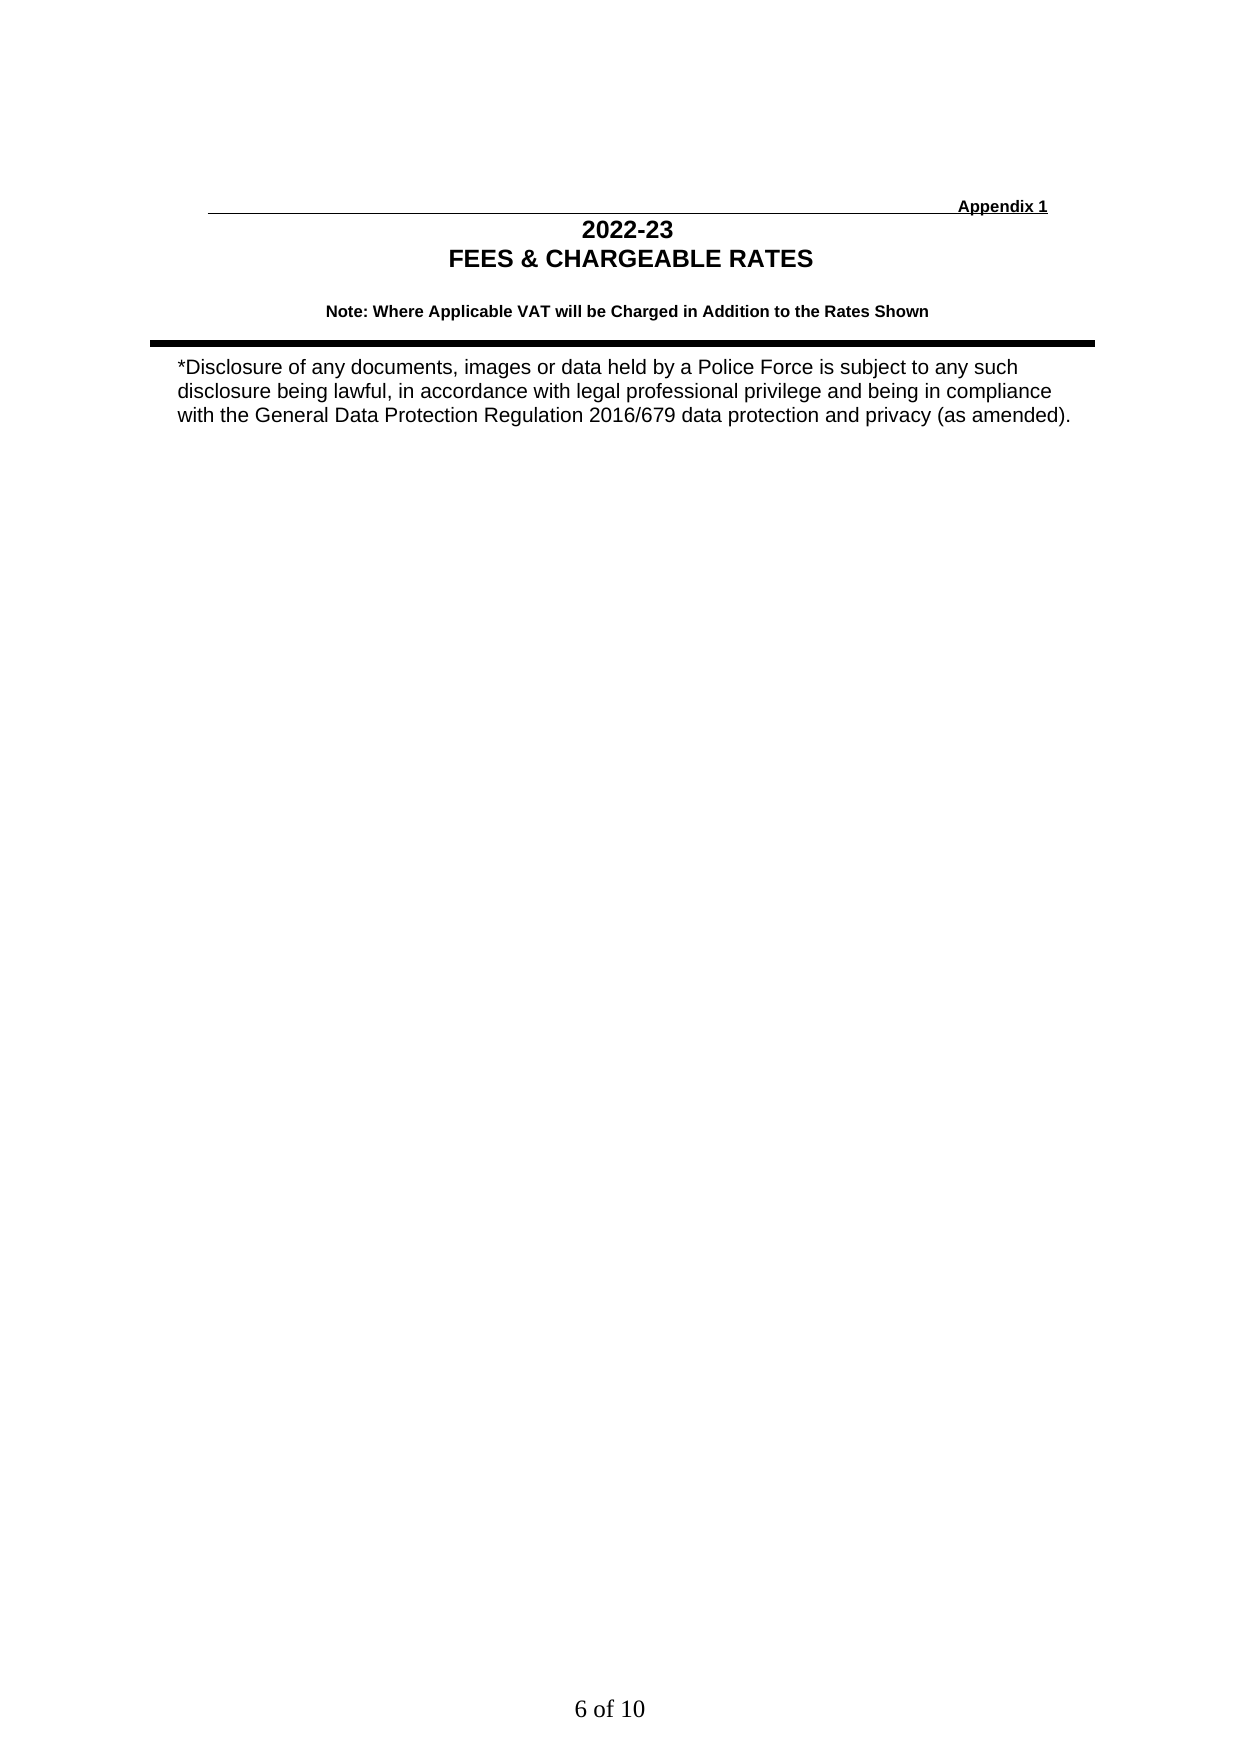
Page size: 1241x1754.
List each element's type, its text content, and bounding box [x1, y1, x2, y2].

text *Disclosure of any documents, images or data held by a Police Force is subject to any such disclosure being lawful, in accordance with legal professional privilege and being in compliance with the General Data Protection Regulation 2016/679 data protection and privacy (as amended). [177, 355, 1078, 427]
